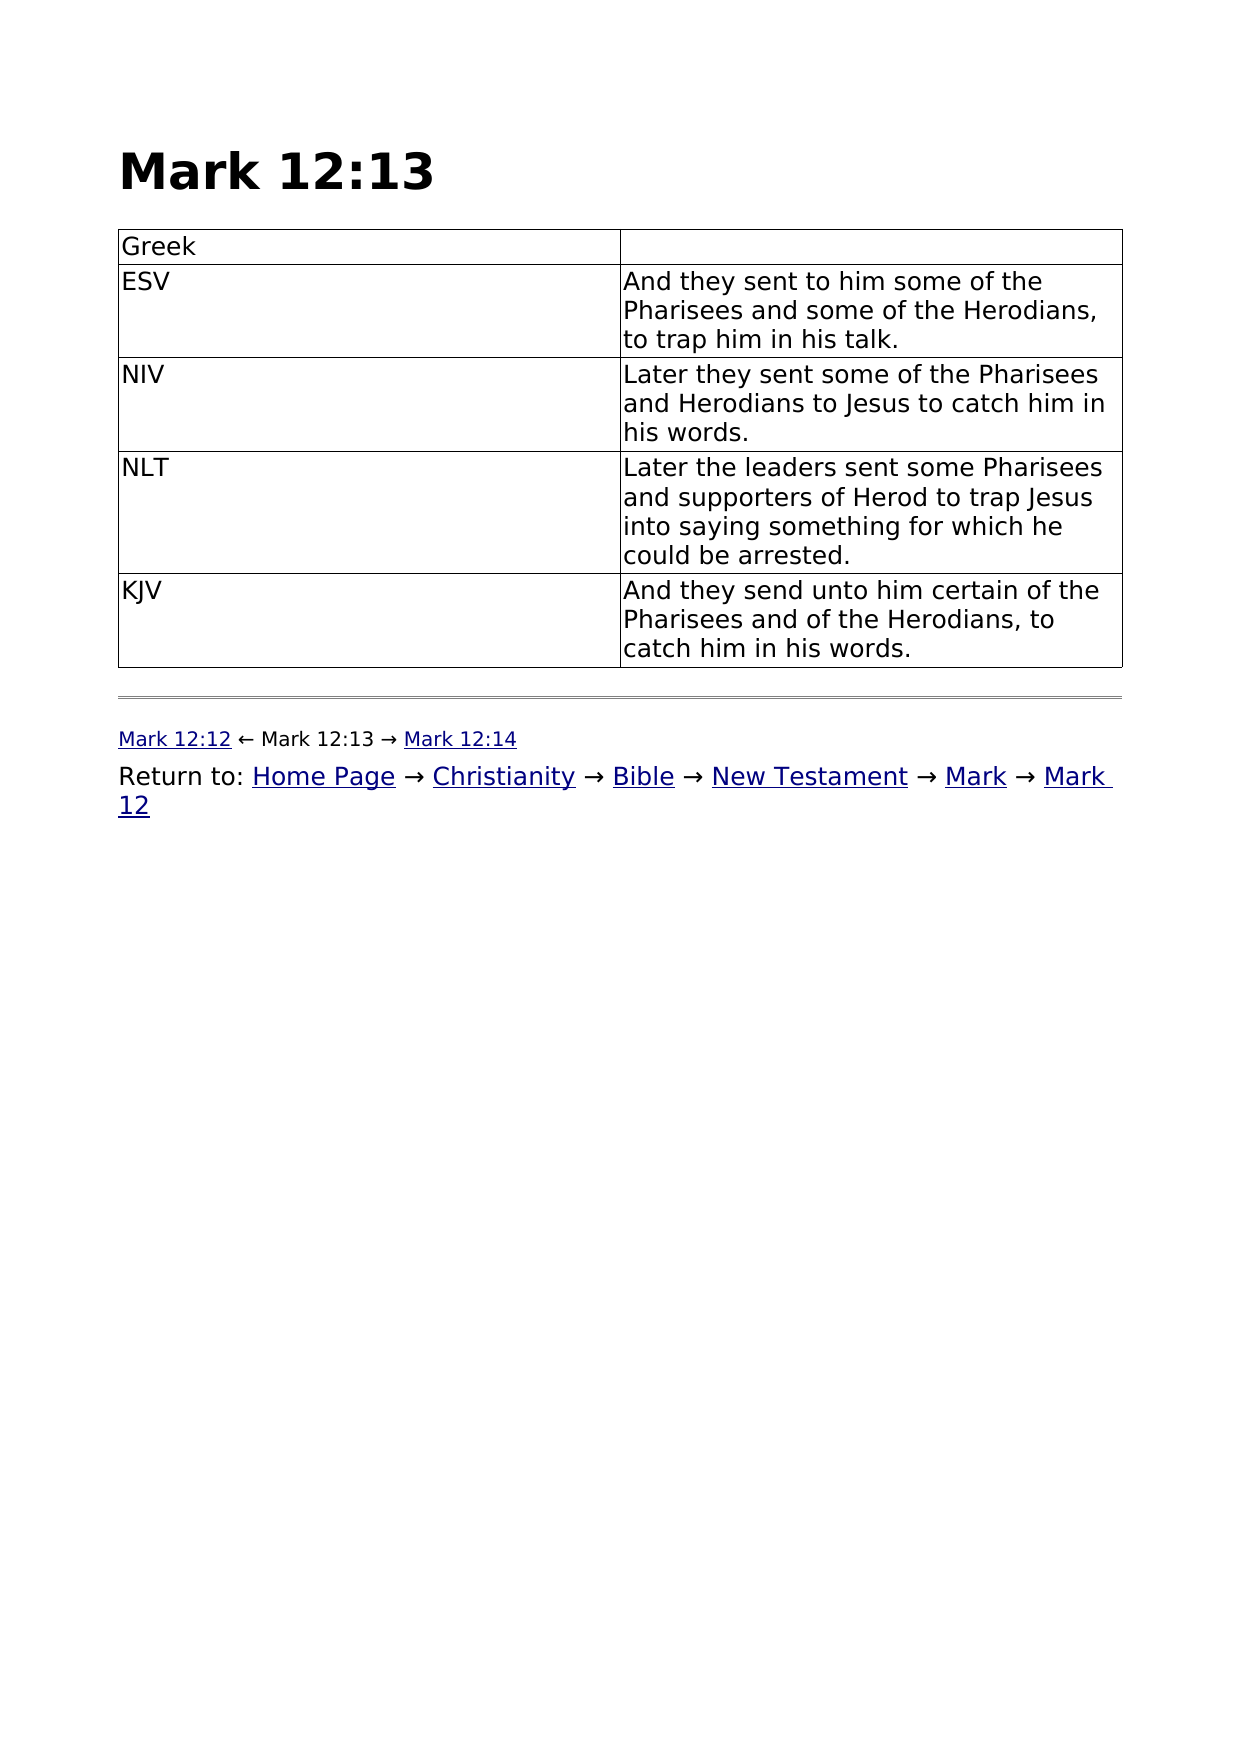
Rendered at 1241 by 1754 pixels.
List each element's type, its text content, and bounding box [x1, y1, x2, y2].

table_header Greek [119, 230, 620, 264]
text Return to: Home Page → Christianity → Bible → New Testament → Mark → Mark 12 [118, 762, 1122, 820]
table_cell Later they sent some of the Pharisees and Herodians to Jesus to catch him in his words. [621, 358, 1122, 451]
text Mark 12:12 ← Mark 12:13 → Mark 12:14 [118, 728, 1122, 762]
table_cell And they sent to him some of the Pharisees and some of the Herodians, to trap him in his talk. [621, 265, 1122, 357]
table_cell ESV [119, 265, 620, 357]
table_cell And they send unto him certain of the Pharisees and of the Herodians, to catch him in his words. [621, 574, 1122, 667]
subtitle Mark 12:13 [118, 143, 1122, 201]
table_cell Later the leaders sent some Pharisees and supporters of Herod to trap Jesus into saying something for which he could be arrested. [621, 452, 1122, 573]
table_header [621, 230, 1122, 264]
table_cell KJV [119, 574, 620, 667]
table_cell NIV [119, 358, 620, 451]
table_cell NLT [119, 452, 620, 573]
